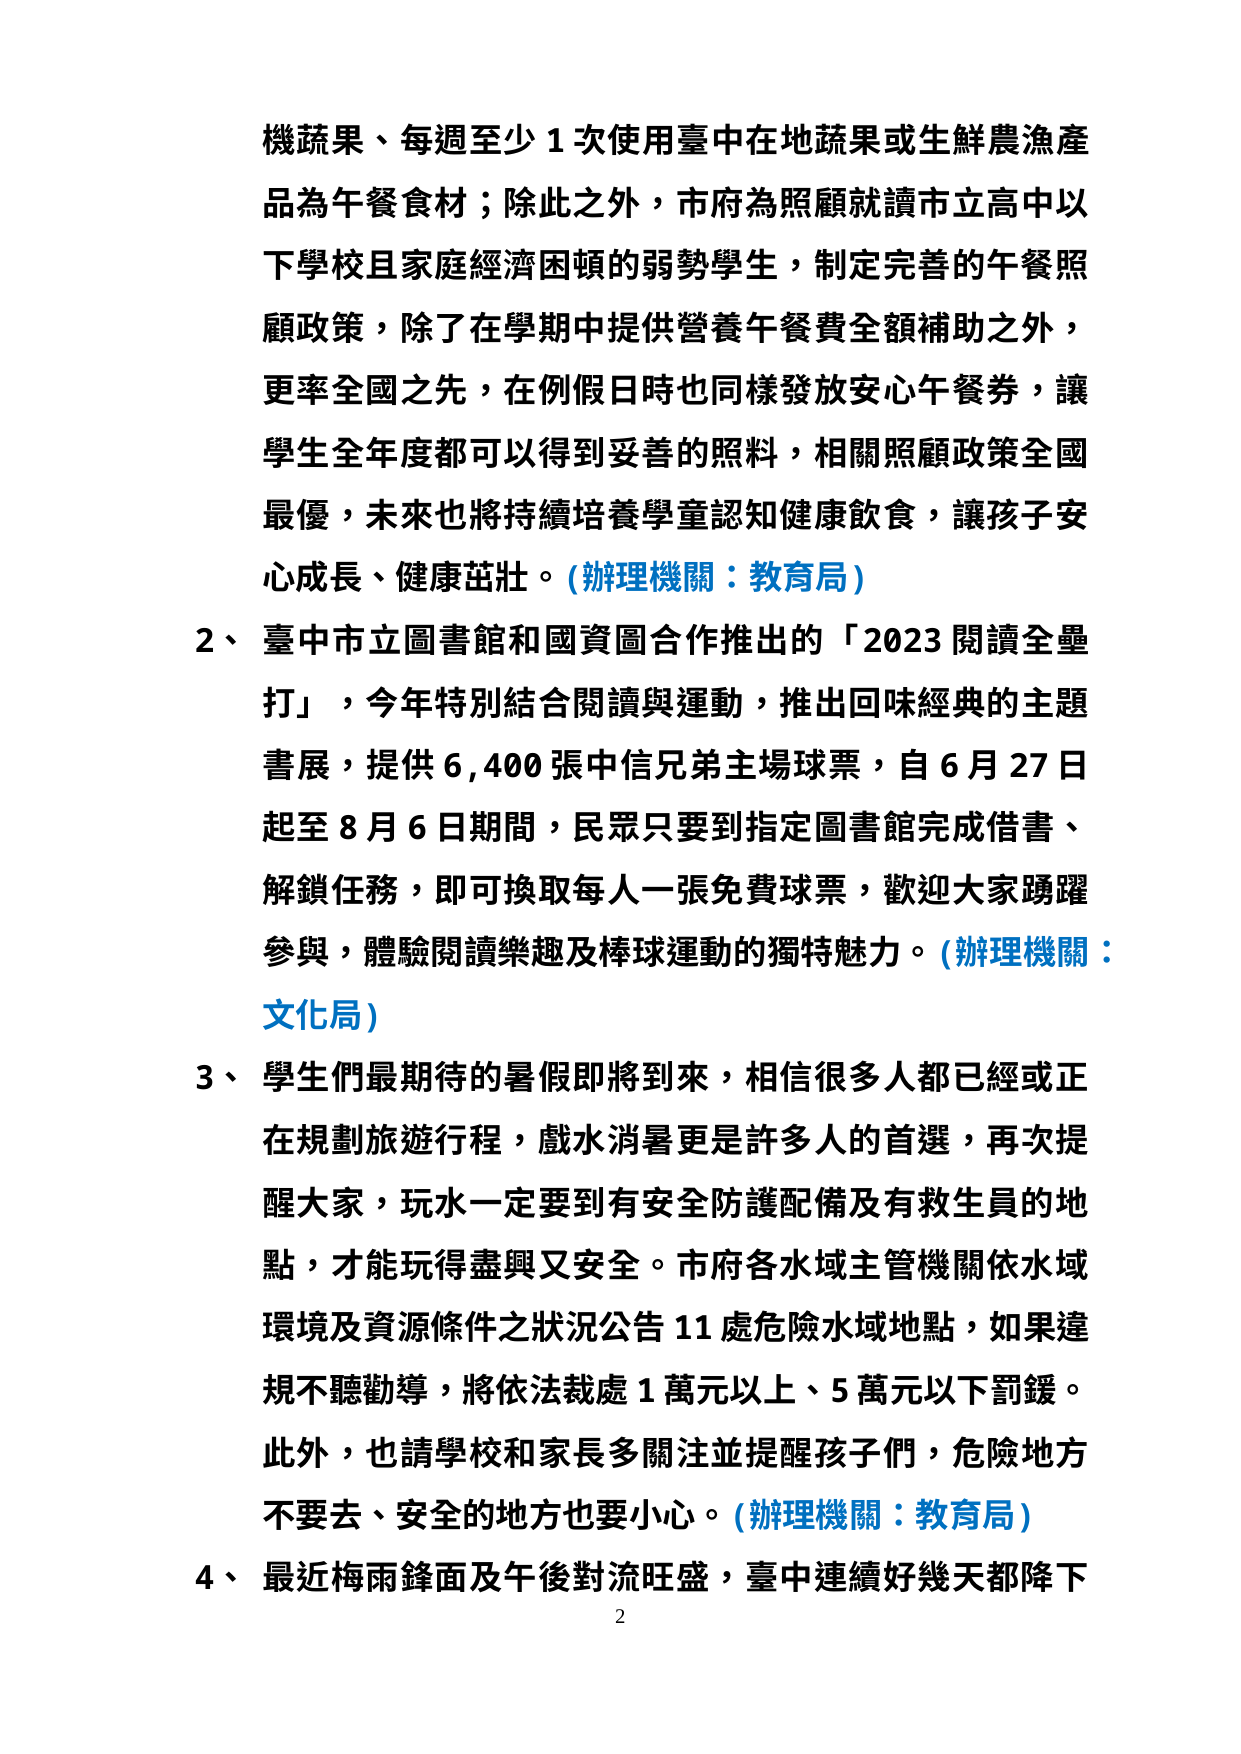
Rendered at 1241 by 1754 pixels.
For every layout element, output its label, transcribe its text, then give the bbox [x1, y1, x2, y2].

list 機蔬果、每週至少1次使用臺中在地蔬果或生鮮農漁產品為午餐食材；除此之外，市府為照顧就讀市立高中以下學校且家庭經濟困頓的弱勢學生，制定完善的午餐照顧政策，除了在學期中提供營養午餐費全額補助之外，更率全國之先，在例假日時也同樣發放安心午餐券，讓學生全年度都可以得到妥善的照料，相關照顧政策全國最優，未來也將持續培養學童認知健康飲食，讓孩子安心成長、健康茁壯。(辦理機關：教育局) [194, 96, 1090, 596]
list 學生們最期待的暑假即將到來，相信很多人都已經或正在規劃旅遊行程，戲水消暑更是許多人的首選，再次提醒大家，玩水一定要到有安全防護配備及有救生員的地點，才能玩得盡興又安全。市府各水域主管機關依水域環境及資源條件之狀況公告11處危險水域地點，如果違規不聽勸導，將依法裁處1萬元以上、5萬元以下罰鍰。此外，也請學校和家長多關注並提醒孩子們，危險地方不要去、安全的地方也要小心。(辦理機關：教育局) [194, 1034, 1090, 1534]
list 臺中市立圖書館和國資圖合作推出的「2023閱讀全壘打」，今年特別結合閱讀與運動，推出回味經典的主題書展，提供6,400張中信兄弟主場球票，自6月27日起至8月6日期間，民眾只要到指定圖書館完成借書、解鎖任務，即可換取每人一張免費球票，歡迎大家踴躍參與，體驗閱讀樂趣及棒球運動的獨特魅力。(辦理機關：文化局) [194, 596, 1090, 1034]
list 最近梅雨鋒面及午後對流旺盛，臺中連續好幾天都降下 [194, 1534, 1090, 1596]
